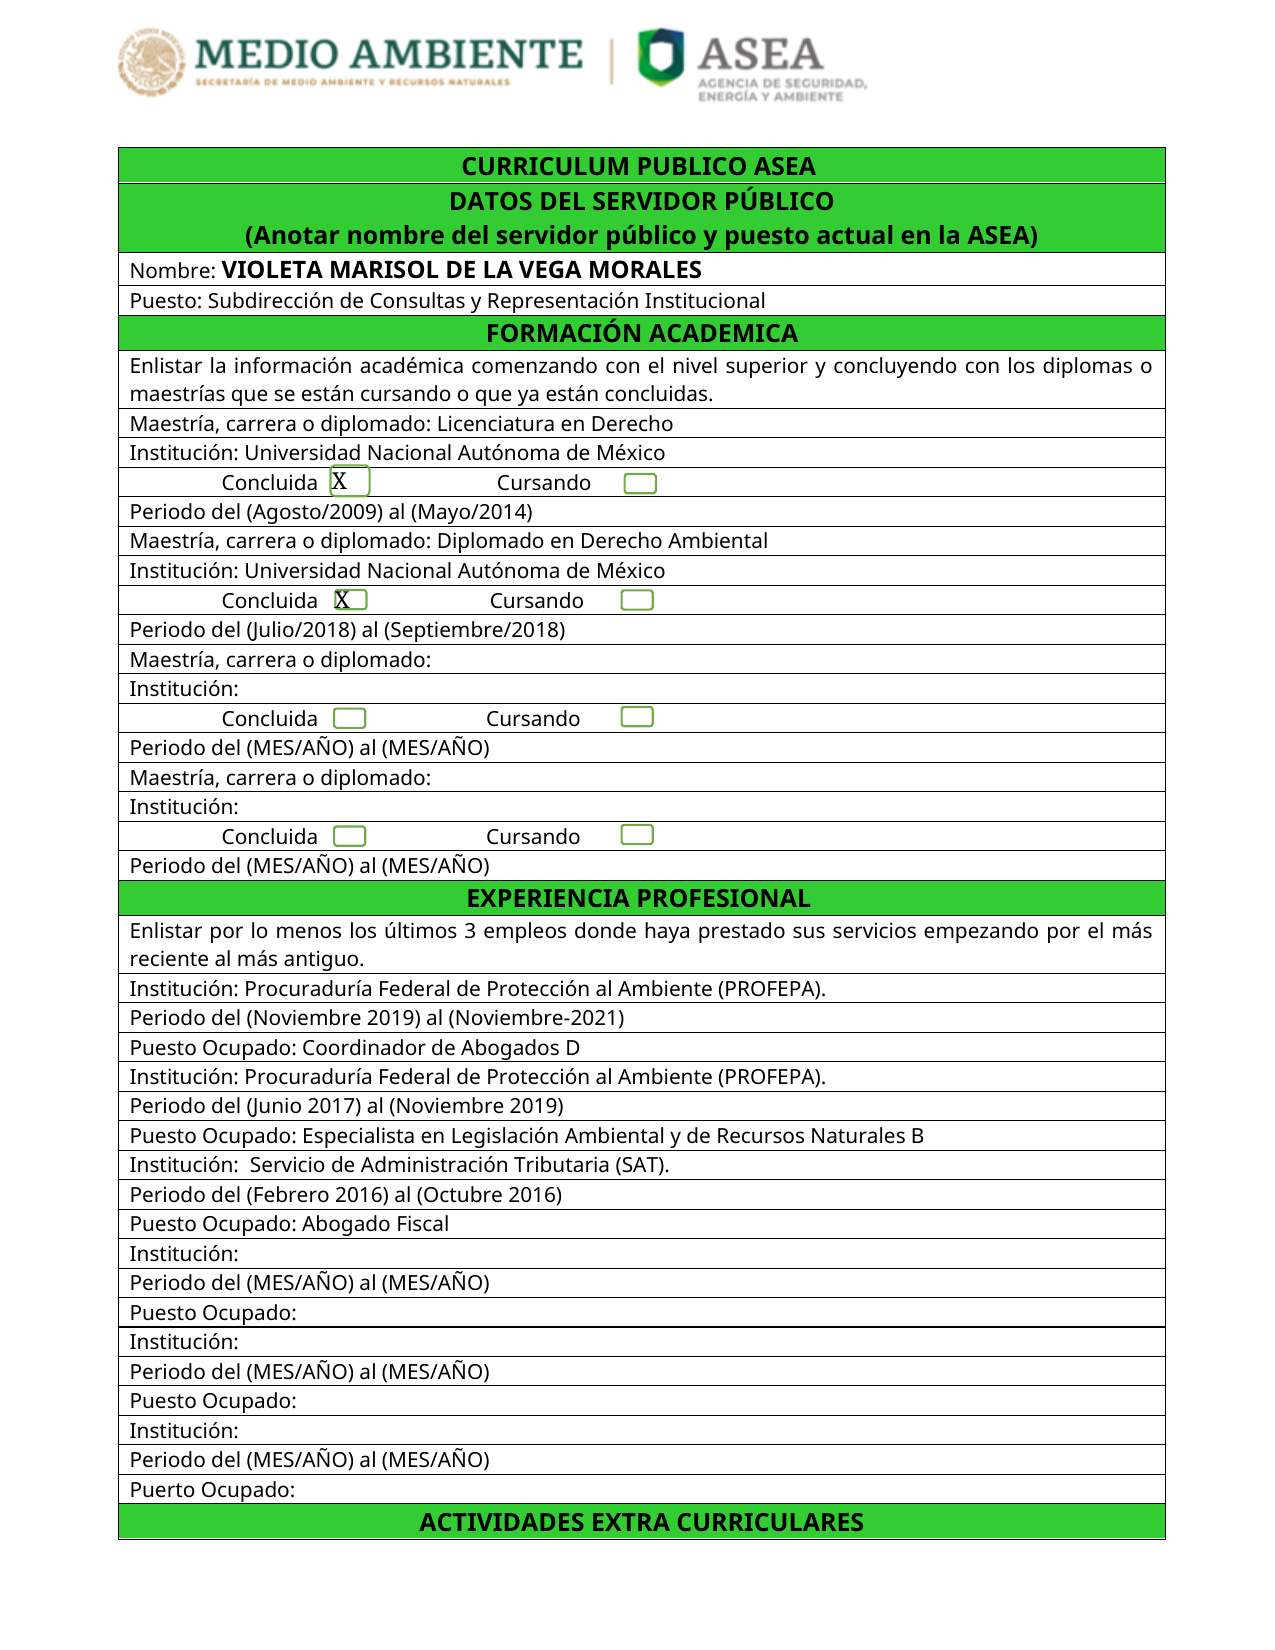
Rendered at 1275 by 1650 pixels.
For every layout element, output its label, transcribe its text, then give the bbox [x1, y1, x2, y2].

table_cell Puesto Ocupado: [119, 1386, 1165, 1415]
table_cell Institución: [119, 792, 1165, 821]
table_cell Institución: Servicio de Administración Tributaria (SAT). [119, 1151, 1165, 1179]
table_cell Periodo del (MES/AÑO) al (MES/AÑO) [119, 1357, 1165, 1385]
table_cell Institución: Procuraduría Federal de Protección al Ambiente (PROFEPA). [119, 974, 1165, 1002]
table_cell Concluida Cursando [332, 468, 368, 495]
table_cell Periodo del (Noviembre 2019) al (Noviembre-2021) [119, 1003, 1165, 1032]
table_cell Puesto Ocupado: Especialista en Legislación Ambiental y de Recursos Naturales B [119, 1121, 1165, 1149]
table_cell Institución: Universidad Nacional Autónoma de México [119, 556, 1165, 584]
table_cell Institución: [119, 1239, 1165, 1267]
table_cell DATOS DEL SERVIDOR PÚBLICO (Anotar nombre del servidor público y puesto actual en la ASEA) [119, 184, 1165, 252]
table_cell Institución: Procuraduría Federal de Protección al Ambiente (PROFEPA). [119, 1062, 1165, 1091]
table_cell Periodo del (Febrero 2016) al (Octubre 2016) [119, 1180, 1165, 1208]
table_cell Periodo del (MES/AÑO) al (MES/AÑO) [119, 1445, 1165, 1474]
table_cell Institución: [119, 674, 1165, 703]
table_cell Periodo del (Junio 2017) al (Noviembre 2019) [119, 1092, 1165, 1120]
table_cell Institución: [119, 1416, 1165, 1444]
table_cell Periodo del (MES/AÑO) al (MES/AÑO) [119, 733, 1165, 762]
table_cell Concluida Cursando [119, 468, 330, 496]
table_cell ACTIVIDADES EXTRA CURRICULARES [119, 1504, 1165, 1538]
table_cell Nombre: VIOLETA MARISOL DE LA VEGA MORALES [119, 253, 1165, 285]
table_cell Concluida X Cursando [119, 586, 1165, 614]
table_cell Puerto Ocupado: [119, 1475, 1165, 1503]
table_cell Periodo del (MES/AÑO) al (MES/AÑO) [119, 1269, 1165, 1297]
table_cell Concluida Cursando [370, 468, 1165, 496]
table_cell FORMACIÓN ACADEMICA [119, 316, 1165, 350]
table_cell Maestría, carrera o diplomado: Diplomado en Derecho Ambiental [119, 527, 1165, 555]
table_cell Puesto: Subdirección de Consultas y Representación Institucional [119, 286, 1165, 315]
table_cell Institución: Universidad Nacional Autónoma de México [119, 438, 1165, 467]
table_cell Concluida Cursando [119, 704, 1165, 732]
table_cell Puesto Ocupado: Abogado Fiscal [119, 1210, 1165, 1238]
table_cell Puesto Ocupado: [119, 1298, 1165, 1326]
table_cell Institución: [119, 1328, 1165, 1356]
table_cell Enlistar por lo menos los últimos 3 empleos donde haya prestado sus servicios empezando por el más reciente al más antiguo. [119, 916, 1165, 973]
table_cell Concluida Cursando [119, 822, 1165, 850]
table_cell EXPERIENCIA PROFESIONAL [119, 881, 1165, 915]
table_cell Periodo del (Julio/2018) al (Septiembre/2018) [119, 615, 1165, 644]
table_cell Maestría, carrera o diplomado: [119, 645, 1165, 673]
table_header CURRICULUM PUBLICO ASEA [119, 148, 1165, 182]
table_cell Enlistar la información académica comenzando con el nivel superior y concluyendo con los diplomas o maestrías que se están cursando o que ya están concluidas. [119, 351, 1165, 408]
table_cell Maestría, carrera o diplomado: [119, 763, 1165, 791]
table_cell Puesto Ocupado: Coordinador de Abogados D [119, 1033, 1165, 1061]
table_cell Maestría, carrera o diplomado: Licenciatura en Derecho [119, 409, 1165, 437]
table_cell Periodo del (MES/AÑO) al (MES/AÑO) [119, 851, 1165, 880]
table_cell Periodo del (Agosto/2009) al (Mayo/2014) [119, 497, 1165, 526]
